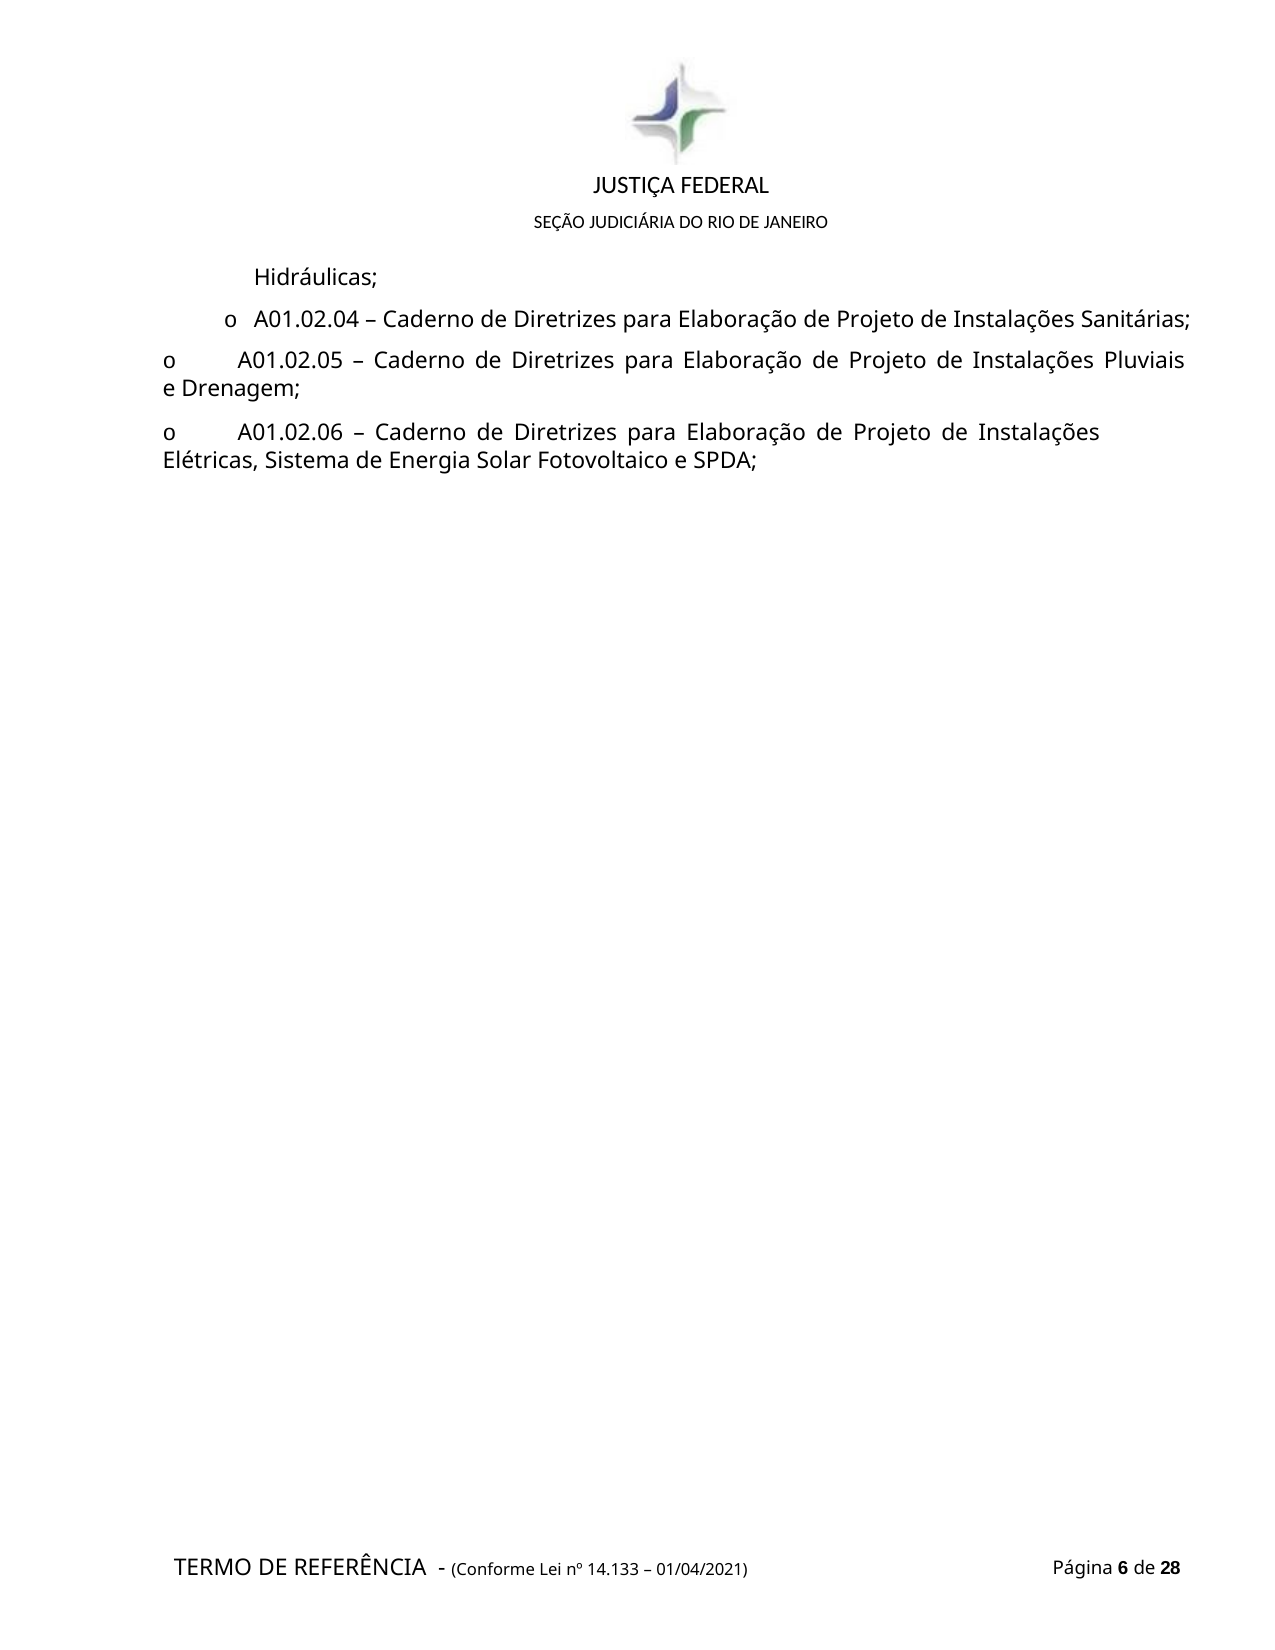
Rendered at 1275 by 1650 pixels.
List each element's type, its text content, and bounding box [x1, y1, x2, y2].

list Hidráulicas; [224, 261, 1201, 292]
list A01.02.04 – Caderno de Diretrizes para Elaboração de Projeto de Instalações Sanitárias; [224, 303, 1201, 334]
list A01.02.06 – Caderno de Diretrizes para Elaboração de Projeto de Instalações Elétricas, Sistema de Energia Solar Fotovoltaico e SPDA; [162, 417, 1197, 475]
list A01.02.05 – Caderno de Diretrizes para Elaboração de Projeto de Instalações Pluviais e Drenagem; [162, 346, 1197, 403]
